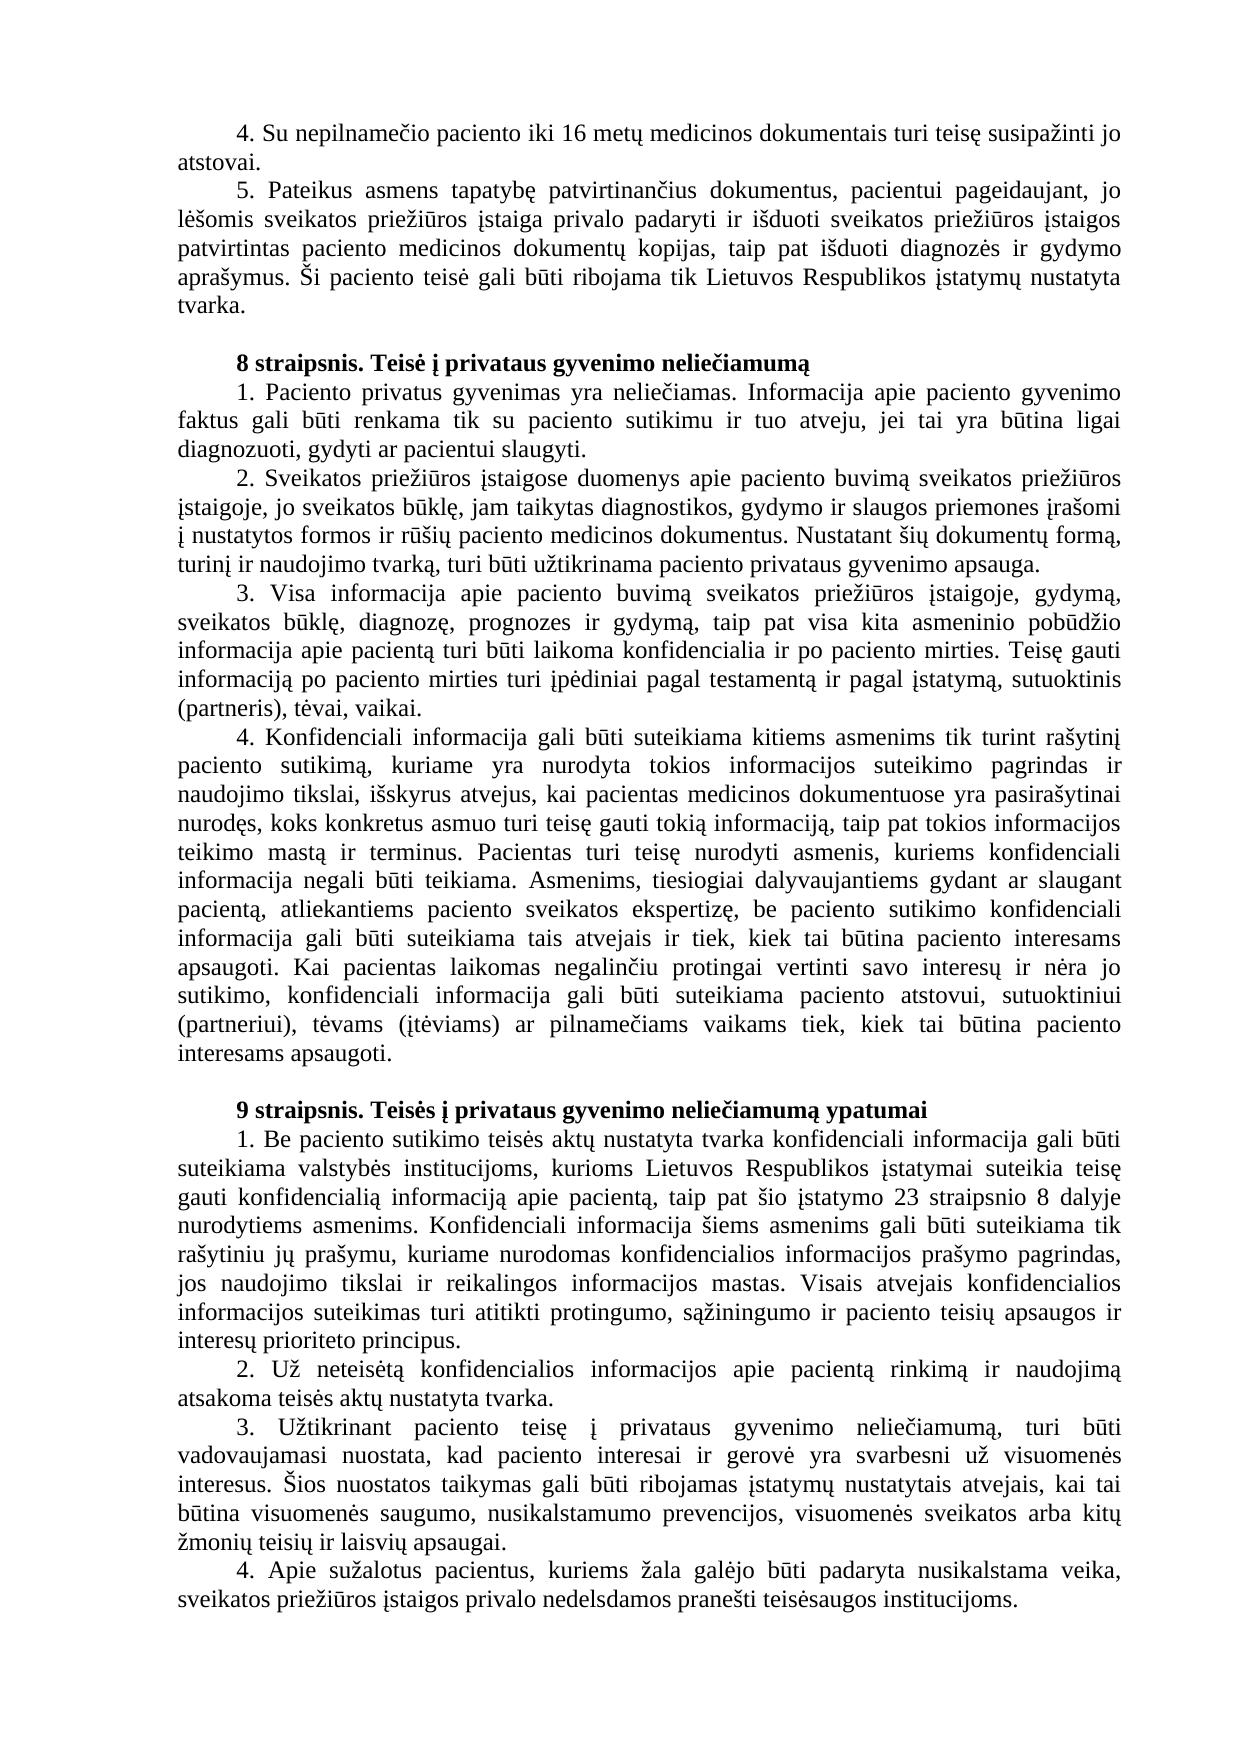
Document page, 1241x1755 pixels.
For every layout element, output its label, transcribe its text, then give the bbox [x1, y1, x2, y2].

text 2. Sveikatos priežiūros įstaigose duomenys apie paciento buvimą sveikatos priežiūros įstaigoje, jo sveikatos būklę, jam taikytas diagnostikos, gydymo ir slaugos priemones įrašomi į nustatytos formos ir rūšių paciento medicinos dokumentus. Nustatant šių dokumentų formą, turinį ir naudojimo tvarką, turi būti užtikrinama paciento privataus gyvenimo apsauga. [177, 463, 1122, 578]
text 4. Su nepilnamečio paciento iki 16 metų medicinos dokumentais turi teisę susipažinti jo atstovai. [177, 118, 1122, 176]
text 8 straipsnis. Teisė į privataus gyvenimo neliečiamumą [177, 348, 1122, 377]
text 5. Pateikus asmens tapatybę patvirtinančius dokumentus, pacientui pageidaujant, jo lėšomis sveikatos priežiūros įstaiga privalo padaryti ir išduoti sveikatos priežiūros įstaigos patvirtintas paciento medicinos dokumentų kopijas, taip pat išduoti diagnozės ir gydymo aprašymus. Ši paciento teisė gali būti ribojama tik Lietuvos Respublikos įstatymų nustatyta tvarka. [177, 176, 1122, 319]
text 3. Užtikrinant paciento teisę į privataus gyvenimo neliečiamumą, turi būti vadovaujamasi nuostata, kad paciento interesai ir gerovė yra svarbesni už visuomenės interesus. Šios nuostatos taikymas gali būti ribojamas įstatymų nustatytais atvejais, kai tai būtina visuomenės saugumo, nusikalstamumo prevencijos, visuomenės sveikatos arba kitų žmonių teisių ir laisvių apsaugai. [177, 1412, 1122, 1556]
text 4. Apie sužalotus pacientus, kuriems žala galėjo būti padaryta nusikalstama veika, sveikatos priežiūros įstaigos privalo nedelsdamos pranešti teisėsaugos institucijoms. [177, 1556, 1122, 1613]
text 4. Konfidenciali informacija gali būti suteikiama kitiems asmenims tik turint rašytinį paciento sutikimą, kuriame yra nurodyta tokios informacijos suteikimo pagrindas ir naudojimo tikslai, išskyrus atvejus, kai pacientas medicinos dokumentuose yra pasirašytinai nurodęs, koks konkretus asmuo turi teisę gauti tokią informaciją, taip pat tokios informacijos teikimo mastą ir terminus. Pacientas turi teisę nurodyti asmenis, kuriems konfidenciali informacija negali būti teikiama. Asmenims, tiesiogiai dalyvaujantiems gydant ar slaugant pacientą, atliekantiems paciento sveikatos ekspertizę, be paciento sutikimo konfidenciali informacija gali būti suteikiama tais atvejais ir tiek, kiek tai būtina paciento interesams apsaugoti. Kai pacientas laikomas negalinčiu protingai vertinti savo interesų ir nėra jo sutikimo, konfidenciali informacija gali būti suteikiama paciento atstovui, sutuoktiniui (partneriui), tėvams (įtėviams) ar pilnamečiams vaikams tiek, kiek tai būtina paciento interesams apsaugoti. [177, 722, 1122, 1067]
text 1. Be paciento sutikimo teisės aktų nustatyta tvarka konfidenciali informacija gali būti suteikiama valstybės institucijoms, kurioms Lietuvos Respublikos įstatymai suteikia teisę gauti konfidencialią informaciją apie pacientą, taip pat šio įstatymo 23 straipsnio 8 dalyje nurodytiems asmenims. Konfidenciali informacija šiems asmenims gali būti suteikiama tik rašytiniu jų prašymu, kuriame nurodomas konfidencialios informacijos prašymo pagrindas, jos naudojimo tikslai ir reikalingos informacijos mastas. Visais atvejais konfidencialios informacijos suteikimas turi atitikti protingumo, sąžiningumo ir paciento teisių apsaugos ir interesų prioriteto principus. [177, 1124, 1122, 1354]
text 2. Už neteisėtą konfidencialios informacijos apie pacientą rinkimą ir naudojimą atsakoma teisės aktų nustatyta tvarka. [177, 1354, 1122, 1412]
text 1. Paciento privatus gyvenimas yra neliečiamas. Informacija apie paciento gyvenimo faktus gali būti renkama tik su paciento sutikimu ir tuo atveju, jei tai yra būtina ligai diagnozuoti, gydyti ar pacientui slaugyti. [177, 377, 1122, 463]
text 3. Visa informacija apie paciento buvimą sveikatos priežiūros įstaigoje, gydymą, sveikatos būklę, diagnozę, prognozes ir gydymą, taip pat visa kita asmeninio pobūdžio informacija apie pacientą turi būti laikoma konfidencialia ir po paciento mirties. Teisę gauti informaciją po paciento mirties turi įpėdiniai pagal testamentą ir pagal įstatymą, sutuoktinis (partneris), tėvai, vaikai. [177, 578, 1122, 722]
text 9 straipsnis. Teisės į privataus gyvenimo neliečiamumą ypatumai [177, 1096, 1122, 1124]
